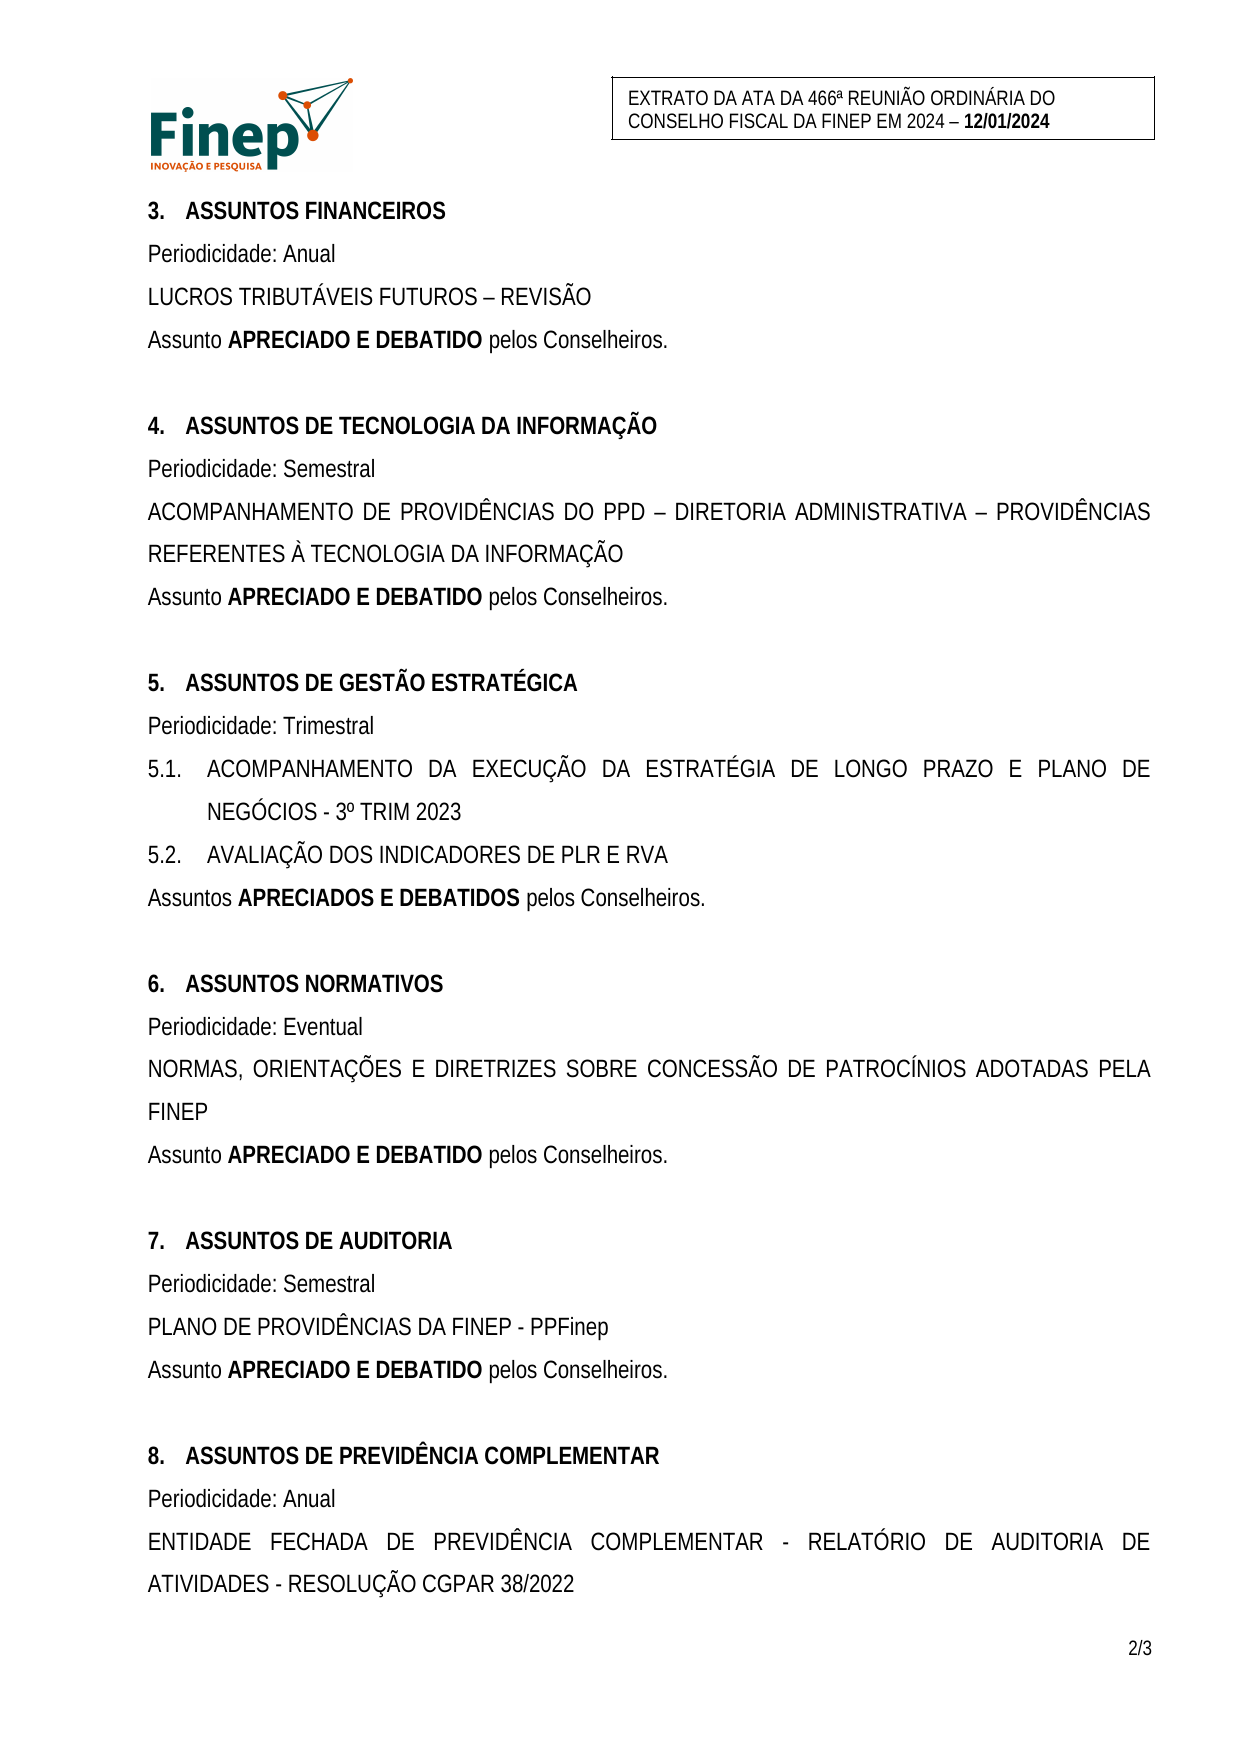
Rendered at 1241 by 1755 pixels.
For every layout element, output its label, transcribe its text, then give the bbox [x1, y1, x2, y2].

list ASSUNTOS DE GESTÃO ESTRATÉGICA [148, 668, 1152, 697]
list ASSUNTOS DE PREVIDÊNCIA COMPLEMENTAR [148, 1441, 1152, 1469]
list Periodicidade: Trimestral [148, 711, 1152, 740]
list ACOMPANHAMENTO DA EXECUÇÃO DA ESTRATÉGIA DE LONGO PRAZO E PLANO DE NEGÓCIOS - 3º TRIM 2023 [148, 754, 1152, 826]
text Assunto APRECIADO E DEBATIDO pelos Conselheiros. [148, 582, 1152, 611]
list ASSUNTOS DE AUDITORIA [148, 1226, 1152, 1255]
list LUCROS TRIBUTÁVEIS FUTUROS – REVISÃO [148, 282, 1152, 311]
list ACOMPANHAMENTO DE PROVIDÊNCIAS DO PPD – DIRETORIA ADMINISTRATIVA – PROVIDÊNCIAS REFERENTES À TECNOLOGIA DA INFORMAÇÃO [148, 496, 1152, 568]
list ASSUNTOS FINANCEIROS [148, 196, 1152, 225]
list AVALIAÇÃO DOS INDICADORES DE PLR E RVA [148, 840, 1152, 868]
text Assunto APRECIADO E DEBATIDO pelos Conselheiros. [148, 325, 1152, 353]
list NORMAS, ORIENTAÇÕES E DIRETRIZES SOBRE CONCESSÃO DE PATROCÍNIOS ADOTADAS PELA FINEP [148, 1054, 1152, 1126]
list Periodicidade: Anual [148, 239, 1152, 268]
list Assuntos APRECIADOS E DEBATIDOS pelos Conselheiros. [148, 883, 1152, 911]
list ASSUNTOS DE TECNOLOGIA DA INFORMAÇÃO [148, 411, 1152, 439]
list Periodicidade: Semestral [148, 453, 1152, 482]
list PLANO DE PROVIDÊNCIAS DA FINEP - PPFinep [148, 1312, 1152, 1341]
list Periodicidade: Semestral [148, 1269, 1152, 1298]
list ENTIDADE FECHADA DE PREVIDÊNCIA COMPLEMENTAR - RELATÓRIO DE AUDITORIA DE ATIVIDADES - RESOLUÇÃO CGPAR 38/2022 [148, 1526, 1152, 1598]
list Periodicidade: Anual [148, 1483, 1152, 1512]
list ASSUNTOS NORMATIVOS [148, 968, 1152, 997]
list Assunto APRECIADO E DEBATIDO pelos Conselheiros. [148, 1355, 1152, 1383]
list Assunto APRECIADO E DEBATIDO pelos Conselheiros. [148, 1140, 1152, 1169]
list Periodicidade: Eventual [148, 1011, 1152, 1040]
